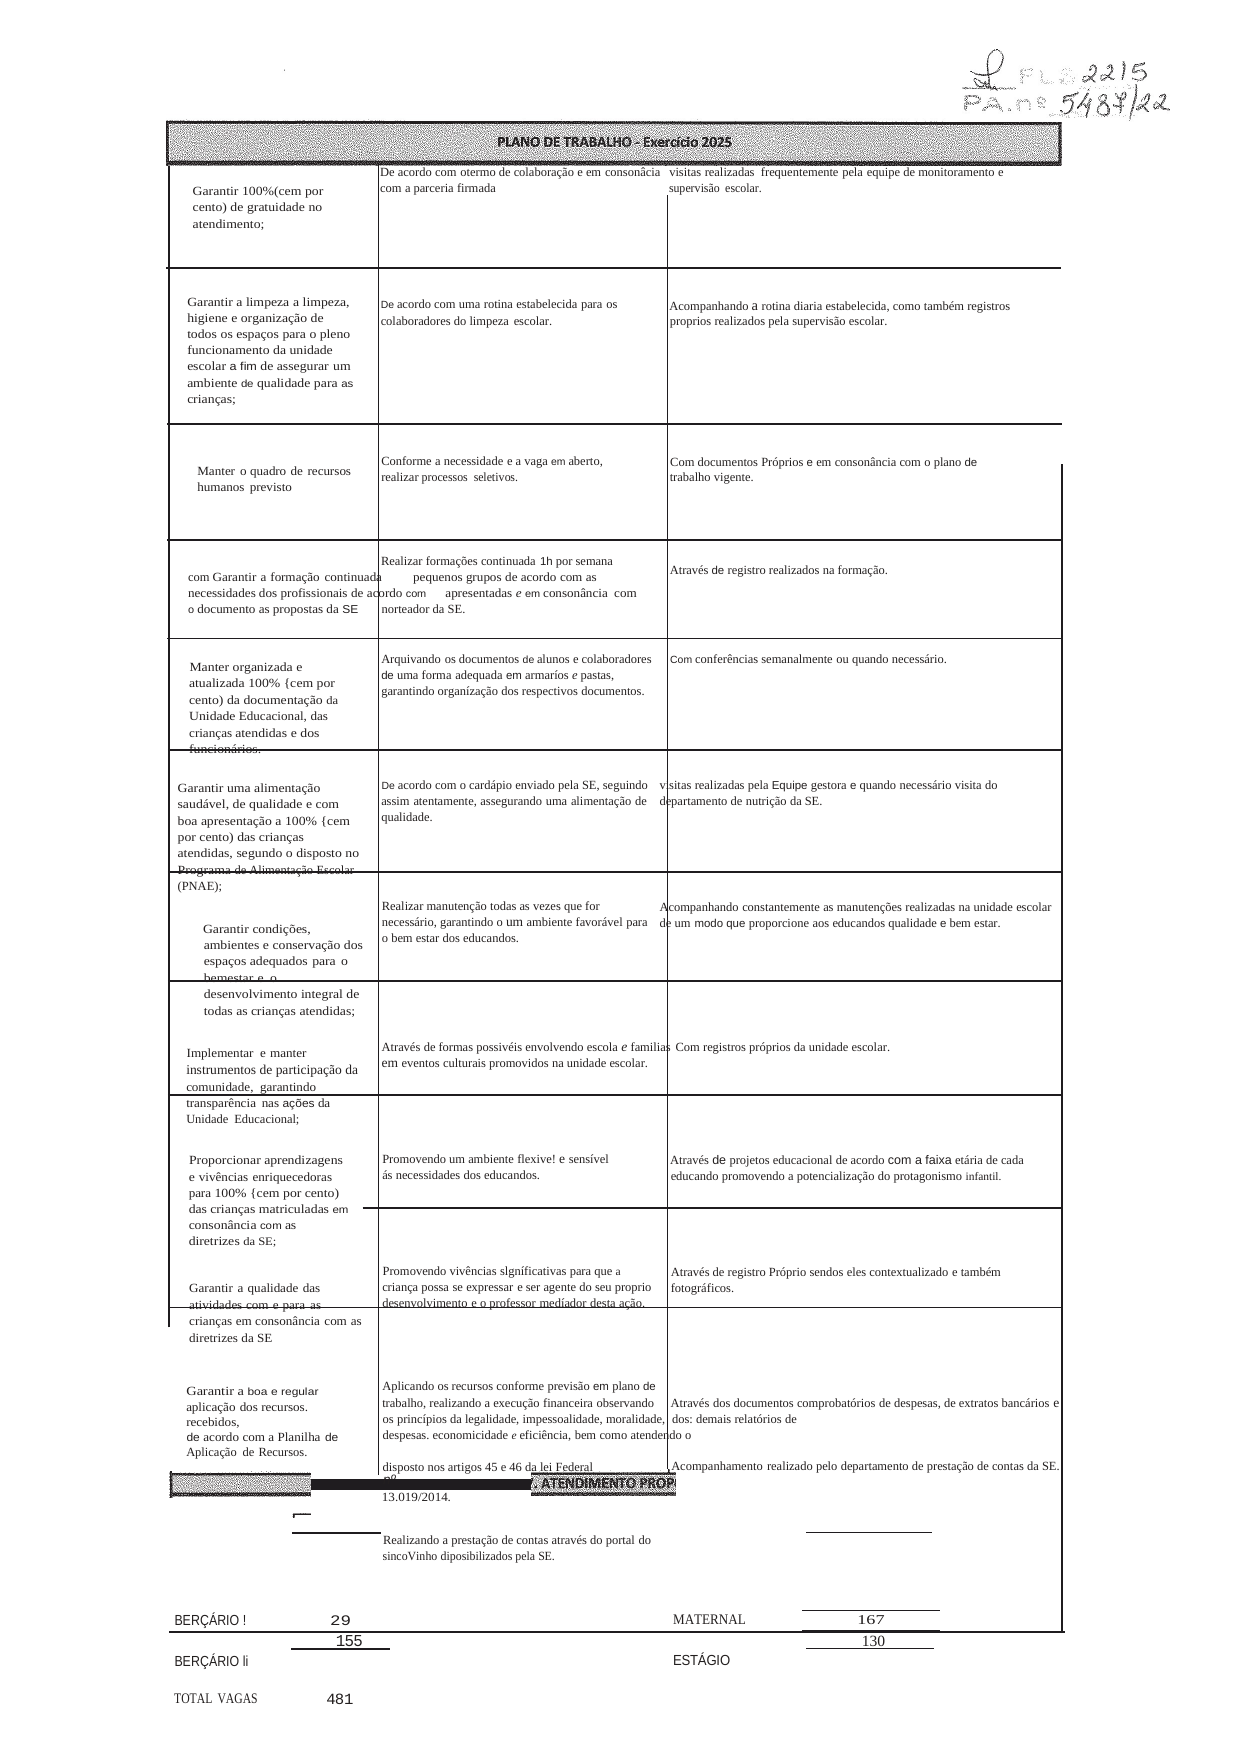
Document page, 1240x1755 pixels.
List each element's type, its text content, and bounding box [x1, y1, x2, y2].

text transparência nas ações da Unidade Educacional; [186, 1096, 360, 1126]
table_header MATERNAL [531, 1610, 802, 1630]
text Implementar e manter instrumentos de participação da comunidade, garantindo [186, 1046, 360, 1094]
text de acordo com a Planilha de [186, 1430, 364, 1444]
text [1063, 1379, 1181, 1393]
text Acompanhando a rotina diaria estabelecida, como também registros proprios realizados pela supervisão escolar. [669, 296, 1053, 328]
text Garantir a limpeza a limpeza, higiene e organização de todos os espaços para o pleno funcionamento da unidade escolar a fim de assegurar um ambiente de qualidade para as crianças; [187, 294, 354, 406]
table_cell [531, 1689, 802, 1708]
text de uma forma adequada em armaríos e pastas, garantindo organízação dos respectivos documentos. [381, 668, 645, 698]
table_header BERÇÁRIO ! [169, 1610, 287, 1630]
text De acordo com uma rotina estabelecida para os colaboradores do limpeza escolar. [381, 297, 641, 328]
text Arquivando os documentos de alunos e colaboradores [381, 652, 667, 666]
text De acordo com o cardápio enviado pela SE, seguindo assim atentamente, assegurando uma alimentação de qualidade. [381, 778, 649, 824]
text Realizar formações continuada 1h por semana com Garantir a formação continuada pequenos grupos de acordo com as necessidades dos profissionais de acordo com apresentadas e em consonância com o documento as propostas da SE norteador da SE. [379, 554, 637, 616]
text Garantir a qualidade das atividades com e para as crianças em consonância com as diretrizes da SE [189, 1281, 363, 1307]
text Garantir 100%(cem por cento) de gratuidade no atendimento; [192, 184, 360, 231]
text Garantir condições, ambientes e conservação dos espaços adequados para o bemestar e o desenvolvimento integral de todas as crianças atendidas; [203, 982, 368, 1018]
text Aplicando os recursos conforme previsão em plano de [382, 1379, 667, 1393]
table_cell 481 [287, 1689, 531, 1708]
text Acompanhando constantemente as manutenções realizadas na unidade escolar de um modo que proporcione aos educandos qualidade e bem estar. [668, 899, 1056, 930]
text em eventos culturais promovidos na unidade escolar. [381, 1055, 667, 1070]
text Através de formas possivéis envolvendo escola e familias Com registros próprios da unidade escolar. [381, 1039, 667, 1054]
text Com conferências semanalmente ou quando necessário. [668, 652, 1061, 666]
text Acompanhamento realizado pelo departamento de prestação de contas da SE. [671, 1460, 1061, 1473]
text Através de registro realizados na formação. [669, 563, 1061, 577]
text [1063, 563, 1181, 577]
text visitas realizadas pela Equipe gestora e quando necessário visita do departamento de nutrição da SE. [668, 778, 1056, 808]
text Garantir uma alimentação saudável, de qualidade e com boa apresentação a 100% {cem por cento) das crianças atendidas, segundo o disposto no Programa de Alimentação Escolar (PNAE); [177, 781, 359, 871]
text Manter o quadro de recursos humanos previsto [197, 464, 352, 494]
table_cell ESTÁGIO [531, 1633, 802, 1689]
text disposto nos artigos 45 e 46 da lei Federal nº [382, 1460, 606, 1479]
table_cell 130 [802, 1633, 939, 1689]
text Garantir uma alimentação saudável, de qualidade e com boa apresentação a 100% {cem por cento) das crianças atendidas, segundo o disposto no Programa de Alimentação Escolar (PNAE); [177, 873, 359, 893]
text Realizar manutenção todas as vezes que for necessário, garantindo o um ambiente favorável para o bem estar dos educandos. [382, 898, 655, 945]
text Promovendo vivências slgníficativas para que a criança possa se expressar e ser agente do seu proprio desenvolvimento e o professor medíador desta ação. [382, 1264, 652, 1307]
text Promovendo um ambiente flexive! e sensível ás necessidades dos educandos. [382, 1151, 617, 1182]
text Com documentos Próprios e em consonância com o plano de trabalho vigente. [669, 454, 1016, 484]
text De acordo com otermo de colaboração e em consonâcia visitas realizadas frequentemente pela equipe de monitoramento e com a parceria firmada supervisão escolar. [380, 166, 1006, 196]
text [668, 1379, 1061, 1393]
table_cell TOTAL VAGAS [169, 1689, 287, 1708]
table_header 167 [802, 1611, 939, 1630]
text aplicação dos recursos. recebidos, [186, 1400, 364, 1429]
text Manter organizada e atualizada 100% {cem por cento) da documentação da Unidade Educacional, das crianças atendidas e dos funcionários. [189, 660, 358, 749]
text Aplicação de Recursos. [186, 1447, 364, 1458]
text os princípios da legalidade, impessoalidade, moralidade, dos: demais relatórios de despesas. economicidade e eficiência, bem como atendendo o [668, 1411, 843, 1442]
text Através de projetos educacional de acordo com a faixa etária de cada educando promovendo a potencialização do protagonismo infantil. [670, 1152, 1055, 1183]
table_cell BERÇÁRIO li [169, 1633, 287, 1689]
text Realizando a prestação de contas através do portal do sincoVinho diposibilizados pela SE. [382, 1533, 651, 1563]
text [668, 1055, 1061, 1070]
text [1063, 1055, 1181, 1070]
table_header 29 [287, 1610, 531, 1630]
text Garantir a boa e regular [186, 1383, 364, 1398]
text Através de formas possivéis envolvendo escola e familias Com registros próprios da unidade escolar. [668, 1039, 1061, 1054]
text Conforme a necessidade e a vaga em aberto, realizar processos seletivos. [381, 454, 641, 484]
text [1063, 1460, 1181, 1473]
text Através de registro Próprio sendos eles contextualizado e também fotográficos. [671, 1264, 1055, 1295]
text trabalho, realizando a execução financeira observando [382, 1394, 667, 1410]
text Garantir a qualidade das atividades com e para as crianças em consonância com as diretrizes da SE [189, 1308, 363, 1345]
text Proporcionar aprendizagens e vivências enriquecedoras para 100% {cem por cento) das crianças matriculadas em consonância com as diretrizes da SE; [188, 1153, 351, 1248]
text Garantir condições, ambientes e conservação dos espaços adequados para o bemestar e o desenvolvimento integral de todas as crianças atendidas; [203, 921, 368, 980]
text Através dos documentos comprobatórios de despesas, de extratos bancários e [668, 1394, 1061, 1410]
table_cell 155 [287, 1633, 531, 1689]
text os princípios da legalidade, impessoalidade, moralidade, dos: demais relatórios de despesas. economicidade e eficiência, bem como atendendo o [382, 1411, 667, 1442]
table_cell [802, 1689, 939, 1708]
text 13.019/2014. [311, 1490, 606, 1504]
text Realizar formações continuada 1h por semana com Garantir a formação continuada pequenos grupos de acordo com as necessidades dos profissionais de acordo com apresentadas e em consonância com o documento as propostas da SE norteador da SE. [188, 554, 378, 616]
